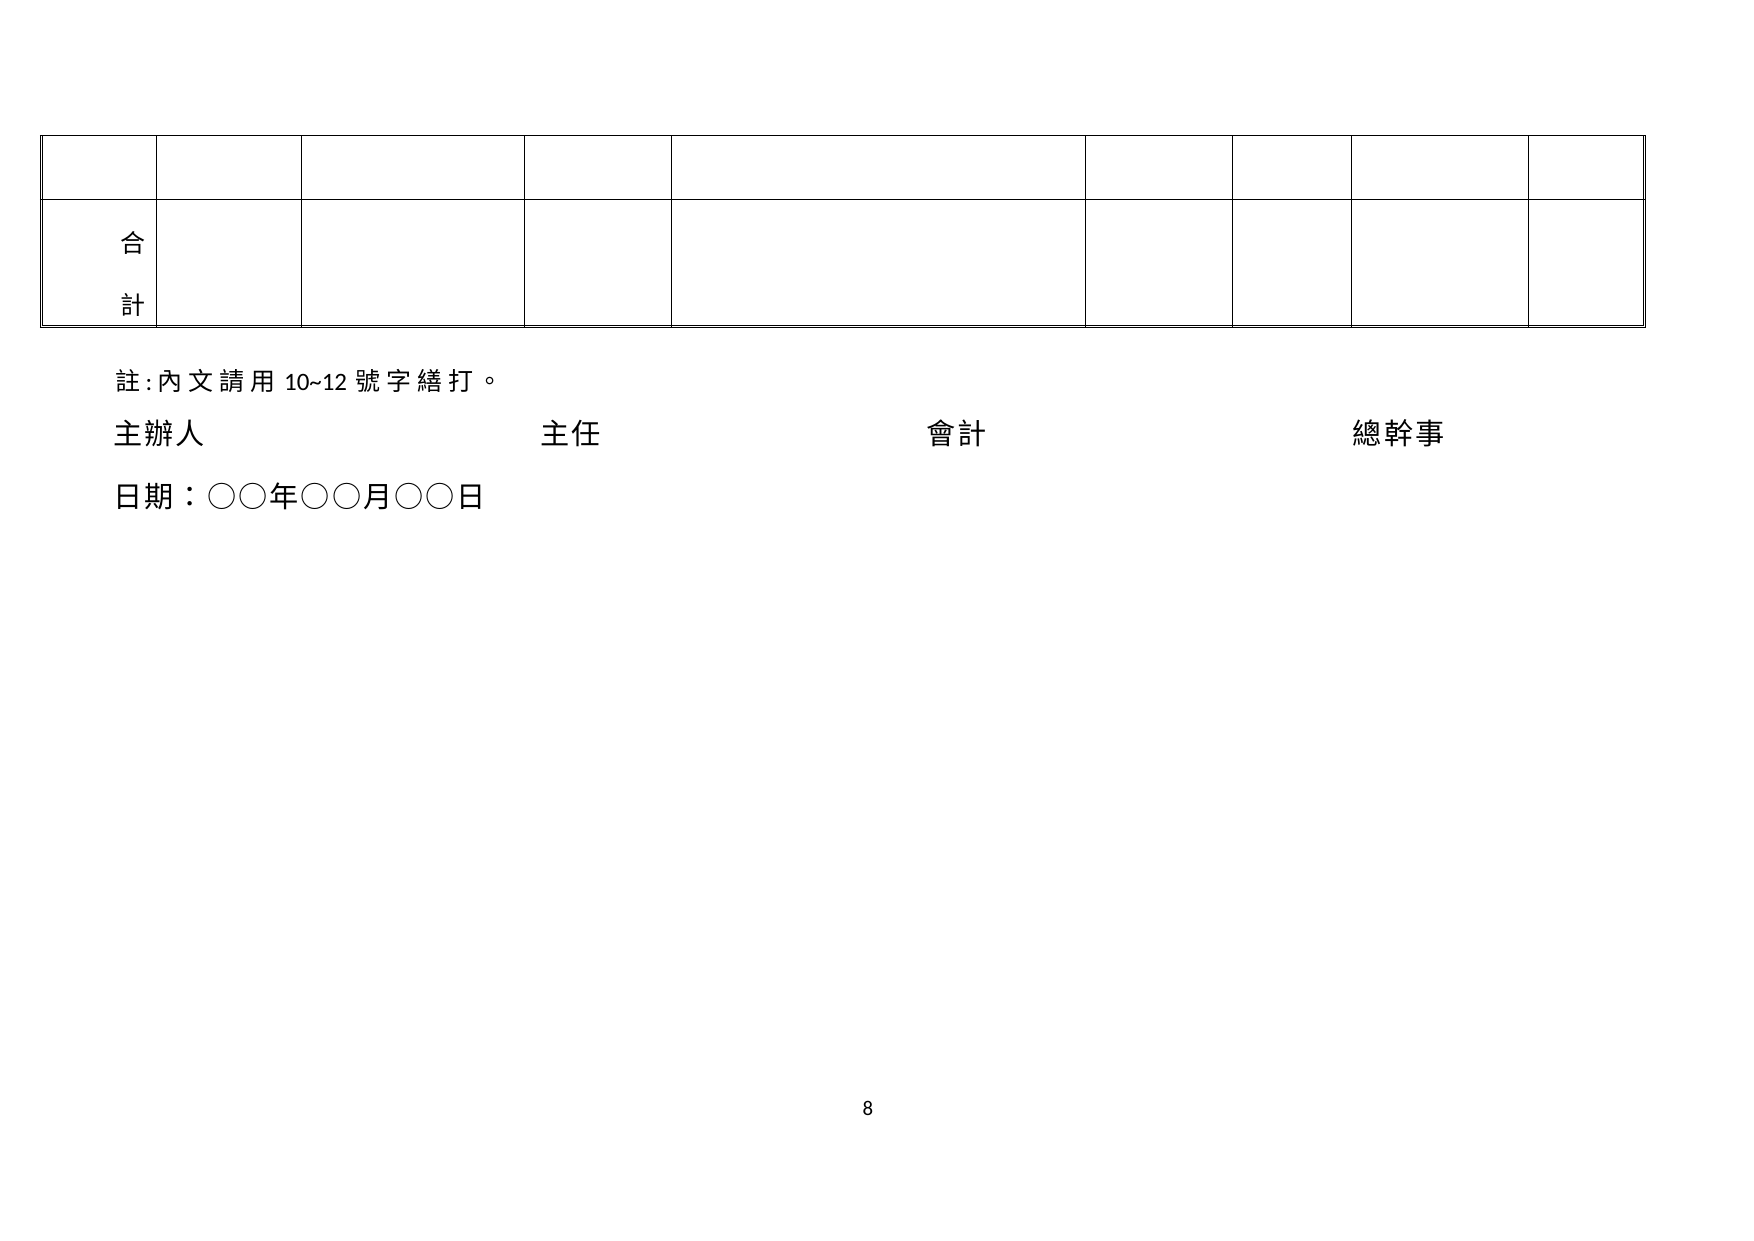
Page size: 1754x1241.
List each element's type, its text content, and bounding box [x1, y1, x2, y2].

table_cell [1352, 136, 1528, 199]
table_cell [1352, 200, 1528, 325]
table_cell [672, 200, 1085, 325]
text 主辦人 主任 會計 總幹事 [112, 390, 1623, 453]
table_cell [525, 136, 671, 199]
table_cell [1529, 136, 1643, 199]
table_cell [157, 200, 301, 325]
table_cell [525, 200, 671, 325]
text 註:內文請用10~12號字繕打。 [112, 328, 1623, 390]
table_cell [1233, 136, 1351, 199]
table_cell [302, 200, 524, 325]
table_cell [1086, 200, 1232, 325]
table_cell [672, 136, 1085, 199]
table_cell [1233, 200, 1351, 325]
text 日期：○○年○○月○○日 [112, 453, 1623, 515]
table_cell [157, 136, 301, 199]
table_cell 合計 [43, 200, 156, 325]
table_cell [1086, 136, 1232, 199]
table_cell [302, 136, 524, 199]
table_cell [1529, 200, 1643, 325]
table_cell [43, 136, 156, 199]
